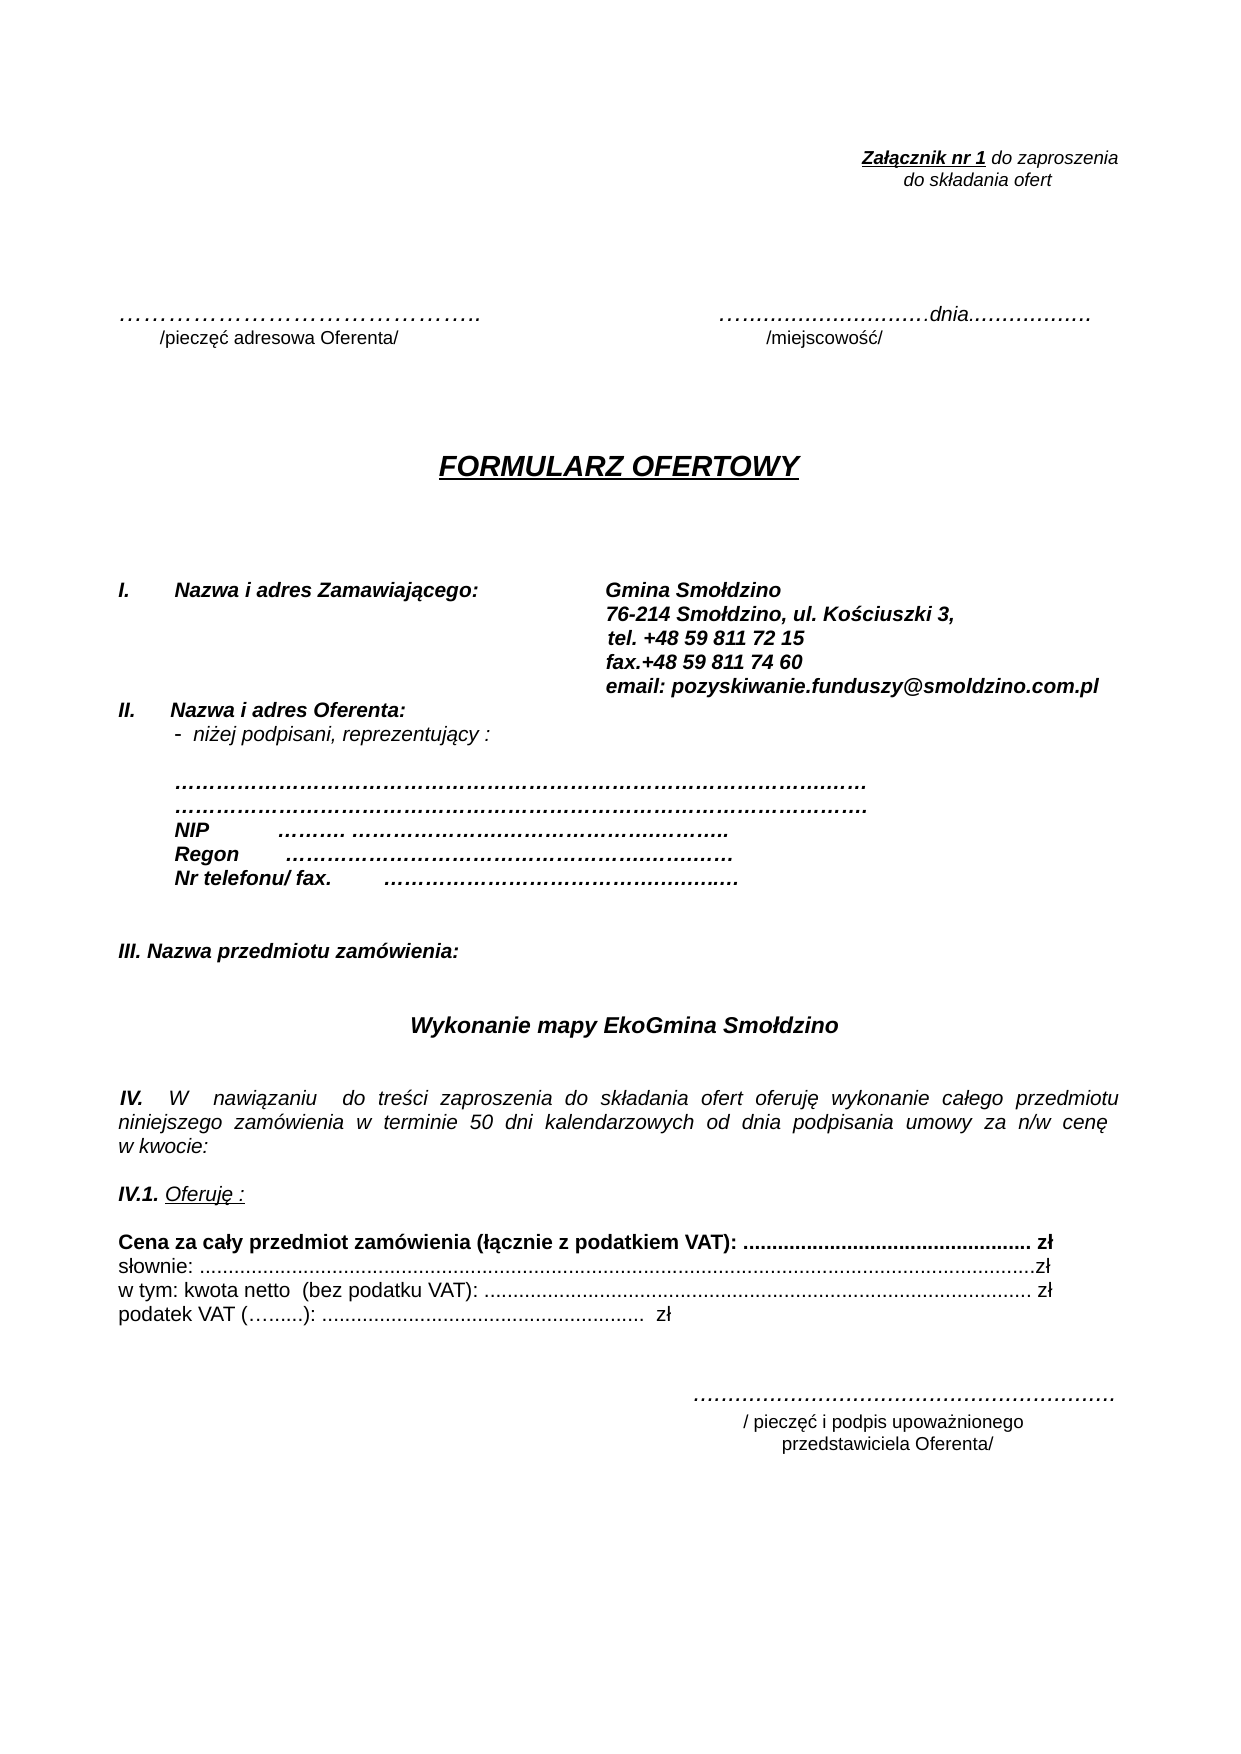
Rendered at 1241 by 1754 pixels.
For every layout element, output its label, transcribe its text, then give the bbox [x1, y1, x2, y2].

text fax.+48 59 811 74 60 [606, 650, 1122, 674]
text NIP ………. ………………….………………….……….. [174, 818, 1122, 842]
text 76-214 Smołdzino, ul. Kościuszki 3, [606, 602, 1122, 626]
text / pieczęć i podpis upoważnionego przedstawiciela Oferenta/ [118, 1407, 1122, 1476]
text III. Nazwa przedmiotu zamówienia: [118, 939, 1122, 963]
text do składania ofert [118, 168, 1122, 190]
text ............................................................. [118, 1378, 1122, 1407]
text IV. W nawiązaniu do treści zaproszenia do składania ofert oferuję wykonanie całego przedmiotu niniejszego zamówienia w terminie 50 dni kalendarzowych od dnia podpisania umowy za n/w cenę w kwocie: [118, 1086, 1122, 1158]
text IV.1. Oferuję : [118, 1182, 1122, 1206]
text słownie: .................................................................................................................................................zł [118, 1253, 1122, 1277]
list niżej podpisani, reprezentujący : [156, 722, 1122, 746]
text Nr telefonu/ fax. ………………………………….….…..… [174, 866, 1122, 890]
text I. Nazwa i adres Zamawiającego: Gmina Smołdzino [118, 578, 1122, 602]
text Regon …………………………………………….…….…… [174, 842, 1122, 866]
text Wykonanie mapy EkoGmina Smołdzino [123, 1012, 1122, 1038]
text FORMULARZ OFERTOWY [118, 449, 1122, 482]
text Cena za cały przedmiot zamówienia (łącznie z podatkiem VAT): .................................................. zł [118, 1229, 1122, 1253]
text Załącznik nr 1 do zaproszenia [118, 147, 1122, 168]
text tel. +48 59 811 72 15 [118, 626, 1122, 650]
text ………………………………………………………………………………………. [174, 794, 1122, 818]
text II. Nazwa i adres Oferenta: [118, 698, 1122, 722]
text …………………………………….. …...........................dnia.................. [118, 298, 1122, 327]
text w tym: kwota netto (bez podatku VAT): ............................................................................................... zł [118, 1277, 1122, 1301]
text /pieczęć adresowa Oferenta/ /miejscowość/ [118, 327, 1122, 348]
text email: pozyskiwanie.funduszy@smoldzino.com.pl [606, 674, 1122, 698]
text podatek VAT (…......): ........................................................ zł [118, 1301, 1122, 1325]
text ………………………………………………………………………………….…… [174, 770, 1122, 794]
